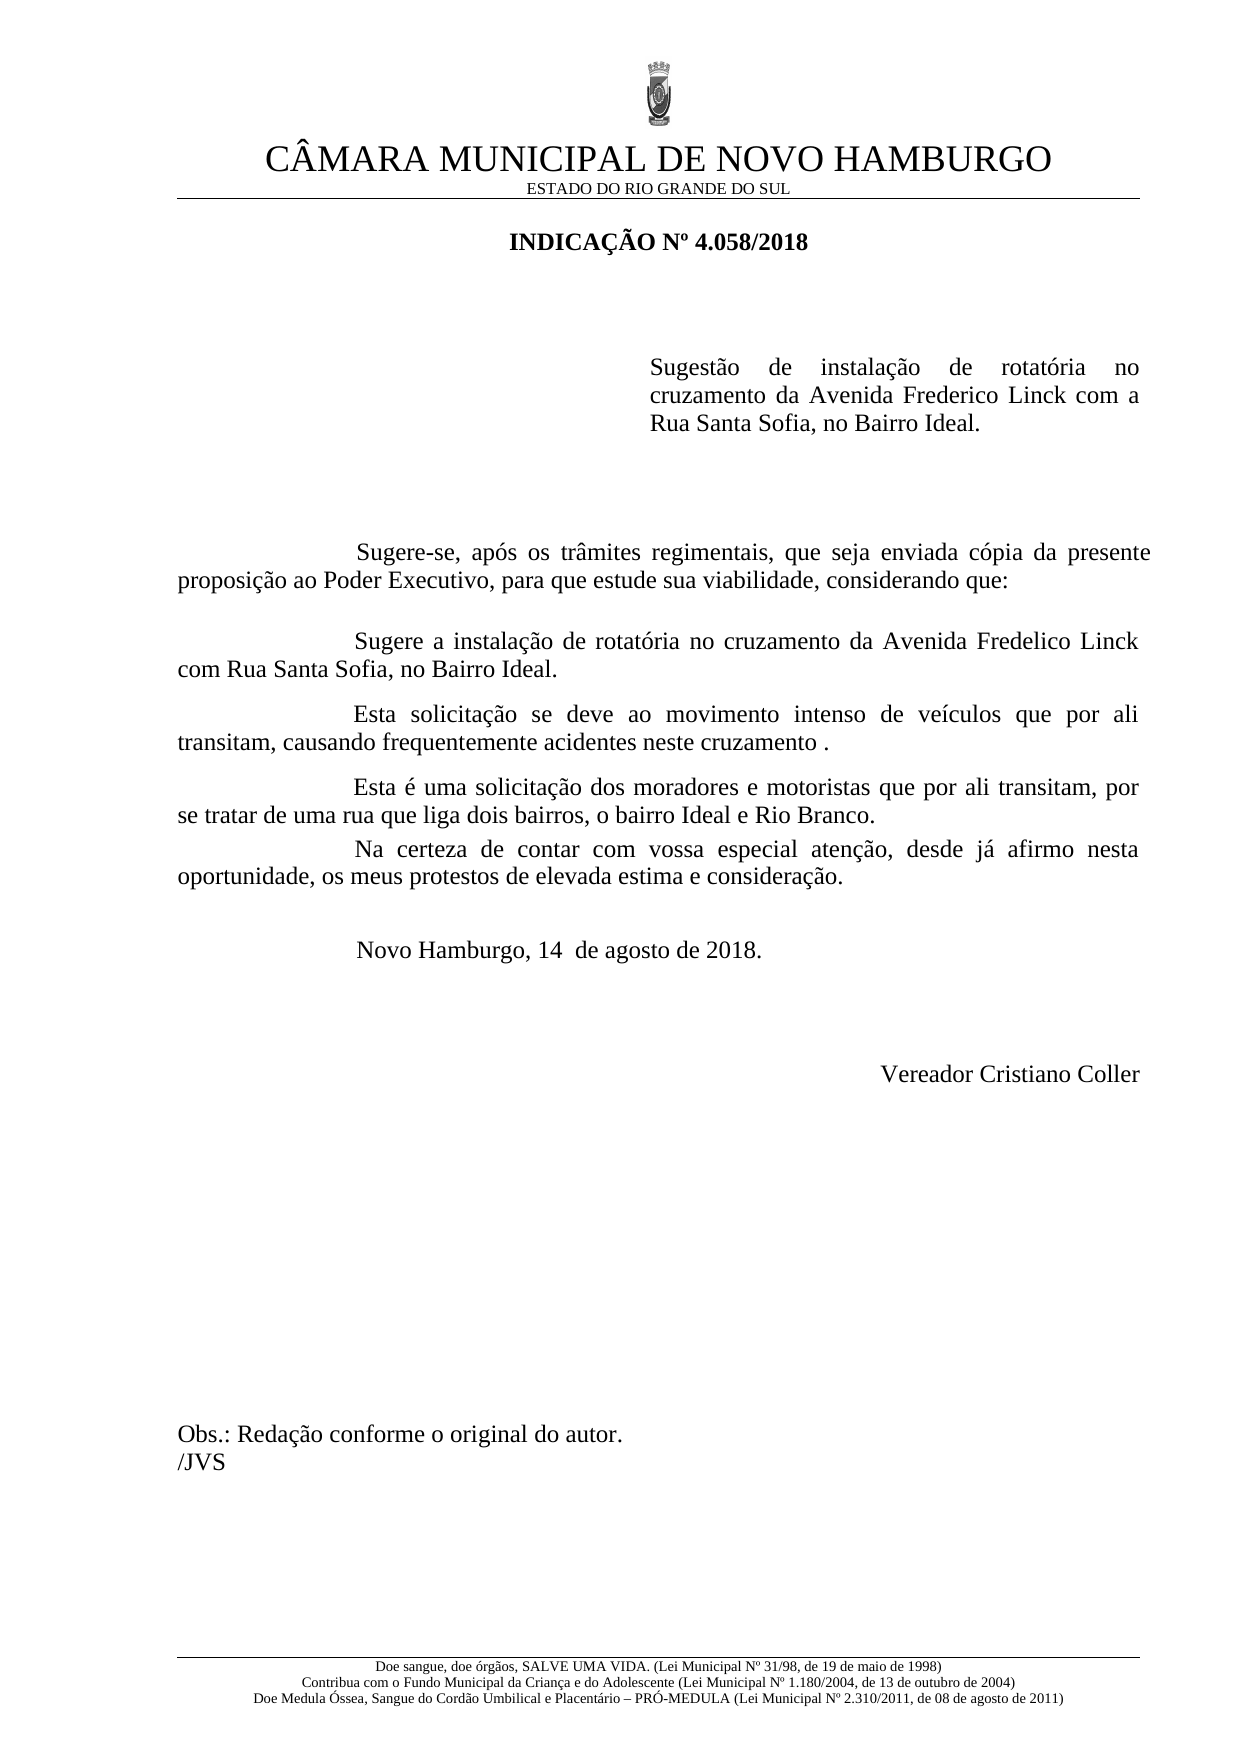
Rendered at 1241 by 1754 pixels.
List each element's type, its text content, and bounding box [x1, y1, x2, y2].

text Na certeza de contar com vossa especial atenção, desde já afirmo nesta oportunidade, os meus protestos de elevada estima e consideração. [177, 835, 1140, 890]
text Esta solicitação se deve ao movimento intenso de veículos que por ali transitam, causando frequentemente acidentes neste cruzamento . [177, 700, 1140, 756]
text Novo Hamburgo, 14 de agosto de 2018. [177, 936, 1140, 964]
text Esta é uma solicitação dos moradores e motoristas que por ali transitam, por se tratar de uma rua que liga dois bairros, o bairro Ideal e Rio Branco. [177, 773, 1140, 829]
text Vereador Cristiano Coller [177, 1060, 1140, 1087]
text Sugere-se, após os trâmites regimentais, que seja enviada cópia da presente proposição ao Poder Executivo, para que estude sua viabilidade, considerando que: [177, 538, 1152, 593]
text /JVS [177, 1448, 1140, 1475]
text INDICAÇÃO Nº 4.058/2018 [177, 228, 1140, 256]
text Sugestão de instalação de rotatória no cruzamento da Avenida Frederico Linck com a Rua Santa Sofia, no Bairro Ideal. [649, 353, 1140, 437]
text Obs.: Redação conforme o original do autor. [177, 1420, 1140, 1448]
text Sugere a instalação de rotatória no cruzamento da Avenida Fredelico Linck com Rua Santa Sofia, no Bairro Ideal. [177, 627, 1140, 683]
